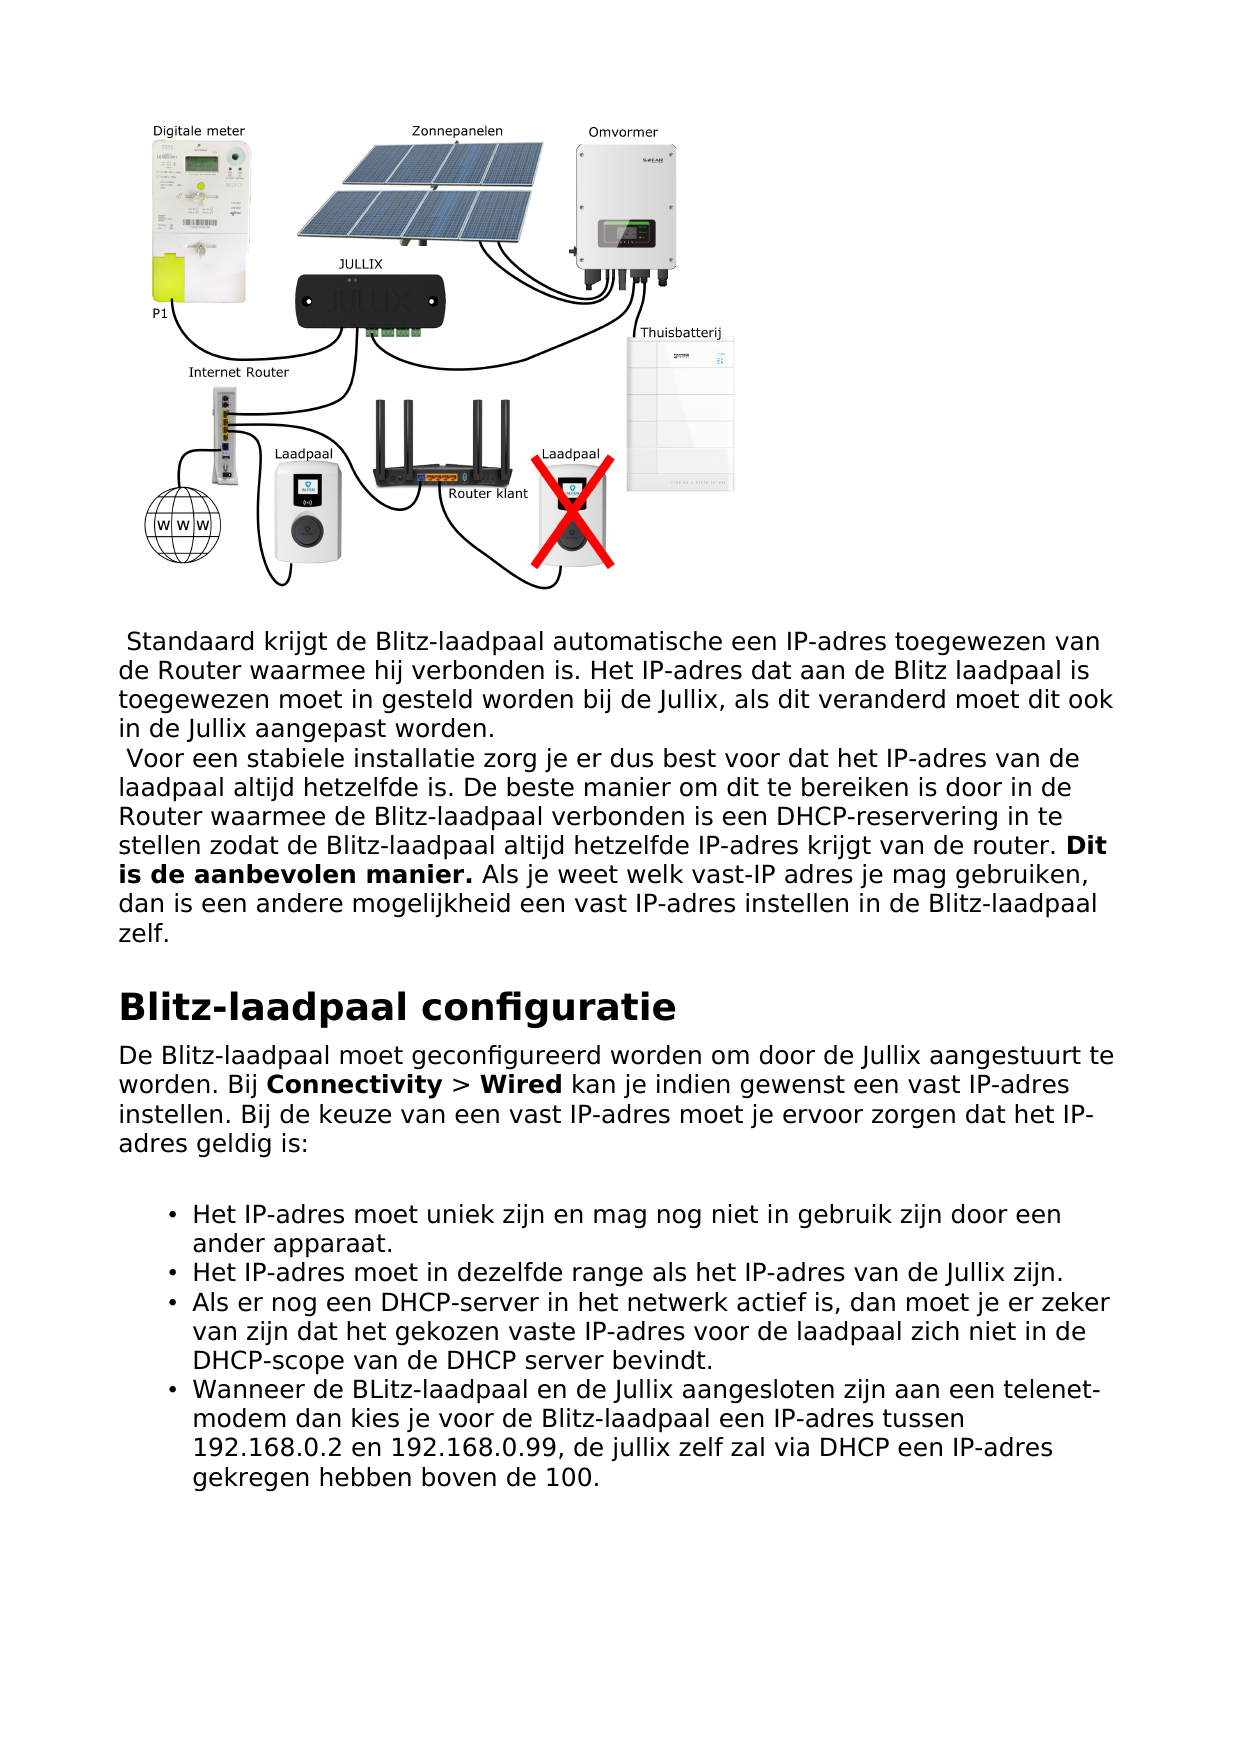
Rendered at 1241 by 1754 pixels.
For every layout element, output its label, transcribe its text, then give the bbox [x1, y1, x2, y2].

list Het IP-adres moet uniek zijn en mag nog niet in gebruik zijn door een ander apparaat. [177, 1200, 1122, 1258]
text De Blitz-laadpaal moet geconfigureerd worden om door de Jullix aangestuurt te worden. Bij Connectivity > Wired kan je indien gewenst een vast IP-adres instellen. Bij de keuze van een vast IP-adres moet je ervoor zorgen dat het IP-adres geldig is: [118, 1042, 1122, 1158]
list Wanneer de BLitz-laadpaal en de Jullix aangesloten zijn aan een telenet-modem dan kies je voor de Blitz-laadpaal een IP-adres tussen 192.168.0.2 en 192.168.0.99, de jullix zelf zal via DHCP een IP-adres gekregen hebben boven de 100. [177, 1375, 1122, 1521]
list Als er nog een DHCP-server in het netwerk actief is, dan moet je er zeker van zijn dat het gekozen vaste IP-adres voor de laadpaal zich niet in de DHCP-scope van de DHCP server bevindt. [177, 1288, 1122, 1375]
picture [118, 118, 744, 627]
text Standaard krijgt de Blitz-laadpaal automatische een IP-adres toegewezen van de Router waarmee hij verbonden is. Het IP-adres dat aan de Blitz laadpaal is toegewezen moet in gesteld worden bij de Jullix, als dit veranderd moet dit ook in de Jullix aangepast worden. Voor een stabiele installatie zorg je er dus best voor dat het IP-adres van de laadpaal altijd hetzelfde is. De beste manier om dit te bereiken is door in de Router waarmee de Blitz-laadpaal verbonden is een DHCP-reservering in te stellen zodat de Blitz-laadpaal altijd hetzelfde IP-adres krijgt van de router. Dit is de aanbevolen manier. Als je weet welk vast-IP adres je mag gebruiken, dan is een andere mogelijkheid een vast IP-adres instellen in de Blitz-laadpaal zelf. [118, 118, 1122, 948]
list Het IP-adres moet in dezelfde range als het IP-adres van de Jullix zijn. [177, 1258, 1122, 1288]
subtitle Blitz-laadpaal configuratie [118, 985, 1122, 1029]
